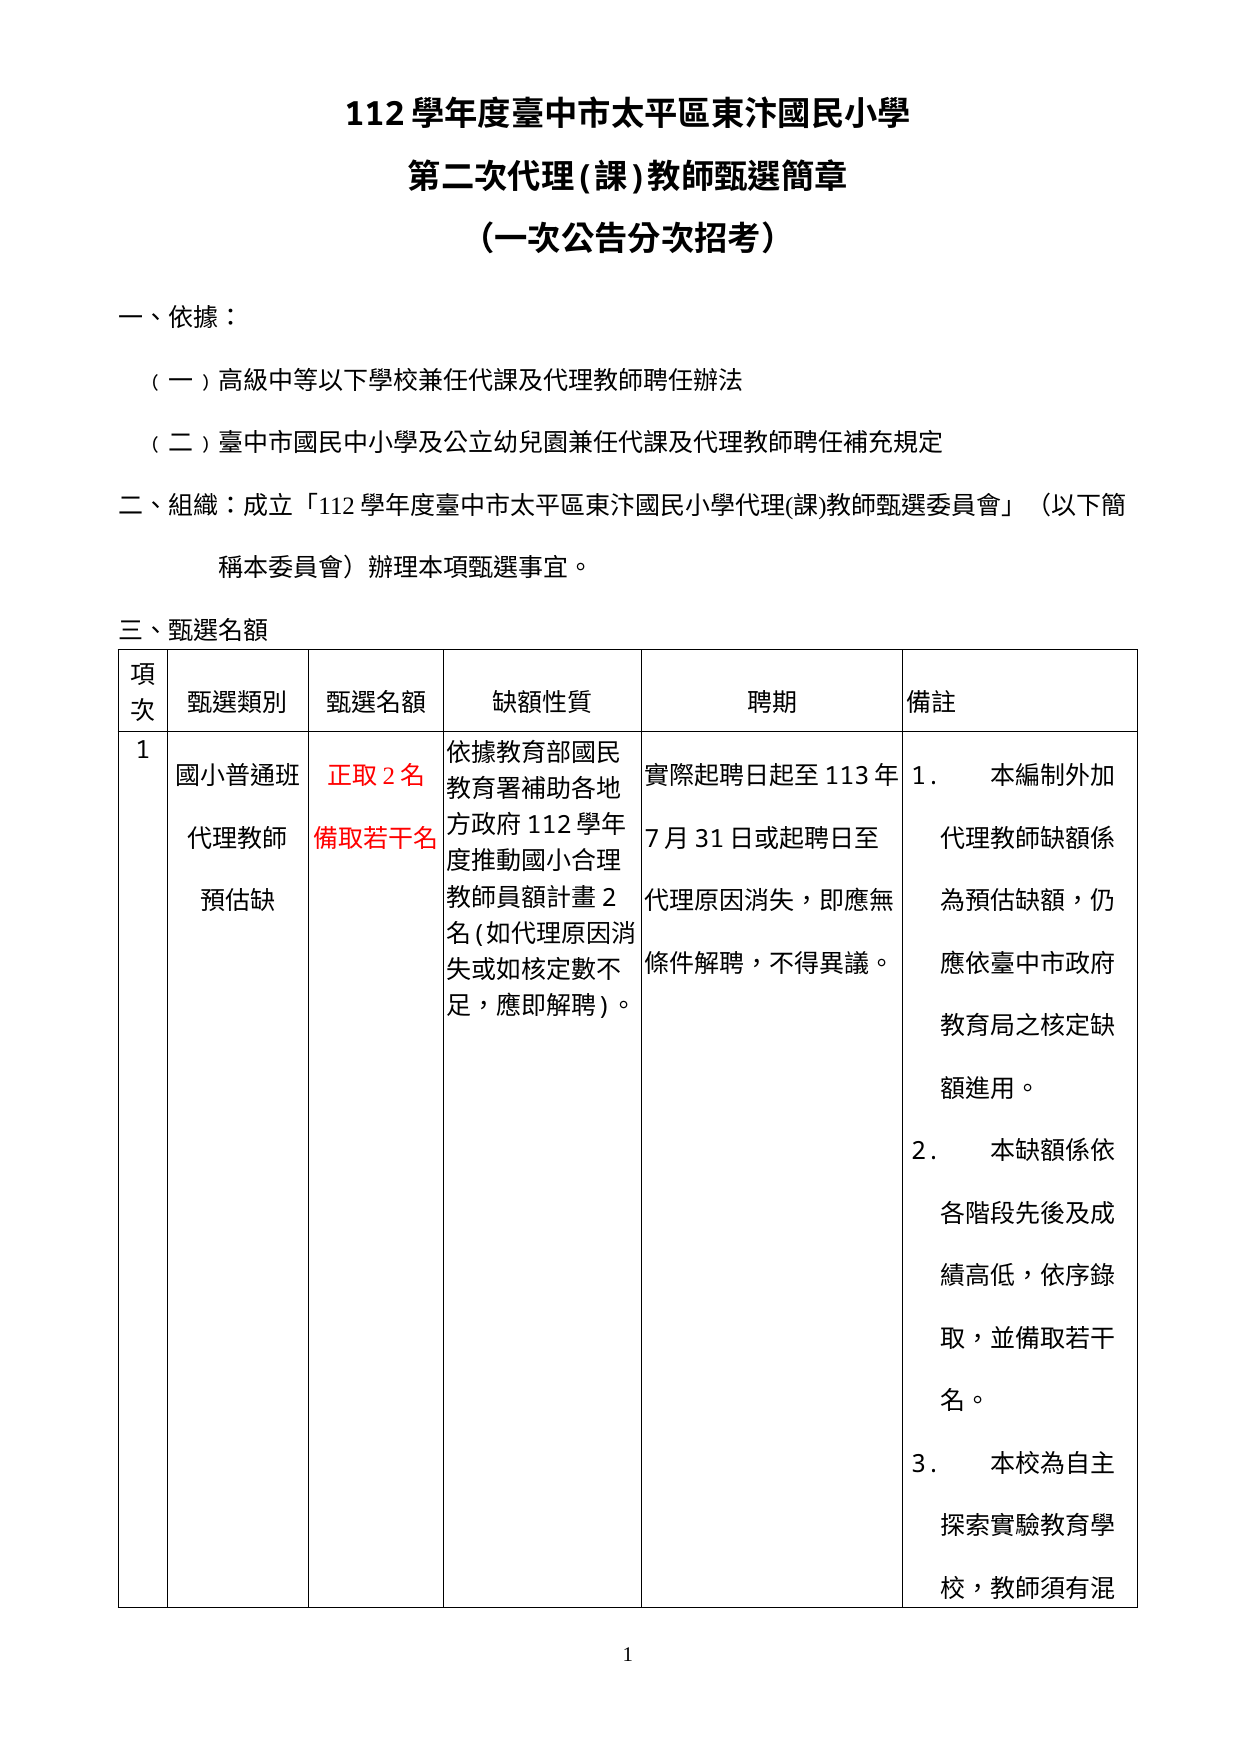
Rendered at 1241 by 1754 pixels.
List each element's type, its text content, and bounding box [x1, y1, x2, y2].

text （一次公告分次招考） [118, 194, 1137, 257]
table_cell 依據教育部國民教育署補助各地方政府112學年度推動國小合理教師員額計畫2名(如代理原因消失或如核定數不足，應即解聘)。 [444, 732, 641, 1607]
table_header 聘期 [642, 650, 902, 731]
text ﹙二﹚臺中市國民中小學及公立幼兒園兼任代課及代理教師聘任補充規定 [143, 399, 1137, 462]
text ﹙一﹚高級中等以下學校兼任代課及代理教師聘任辦法 [143, 337, 1137, 399]
text 三、甄選名額 [118, 587, 1137, 649]
text 112學年度臺中市太平區東汴國民小學 [118, 69, 1137, 132]
table_cell 實際起聘日起至113年7月31日或起聘日至代理原因消失，即應無條件解聘，不得異議。 [642, 732, 902, 1607]
table_header 甄選類別 [168, 650, 308, 731]
text 一、依據： [118, 274, 1137, 337]
table_cell 1 [119, 732, 167, 1607]
text 第二次代理(課)教師甄選簡章 [118, 132, 1137, 194]
table_header 缺額性質 [444, 650, 641, 731]
table_cell 本編制外加代理教師缺額係為預估缺額，仍應依臺中市政府教育局之核定缺額進用。 本缺額係依各階段先後及成績高低，依序錄取，並備取若干名。 本校為自主探索實驗教育學校，教師須有混 [903, 732, 1137, 1607]
text 二、組織：成立「112學年度臺中市太平區東汴國民小學代理(課)教師甄選委員會」（以下簡稱本委員會）辦理本項甄選事宜。 [118, 462, 1137, 587]
table_header 甄選名額 [309, 650, 443, 731]
table_cell 國小普通班 代理教師 預估缺 [168, 732, 308, 1607]
table_cell 正取2名 備取若干名 [309, 732, 443, 1607]
table_header 項次 [119, 650, 167, 731]
table_header 備註 [903, 650, 1137, 731]
